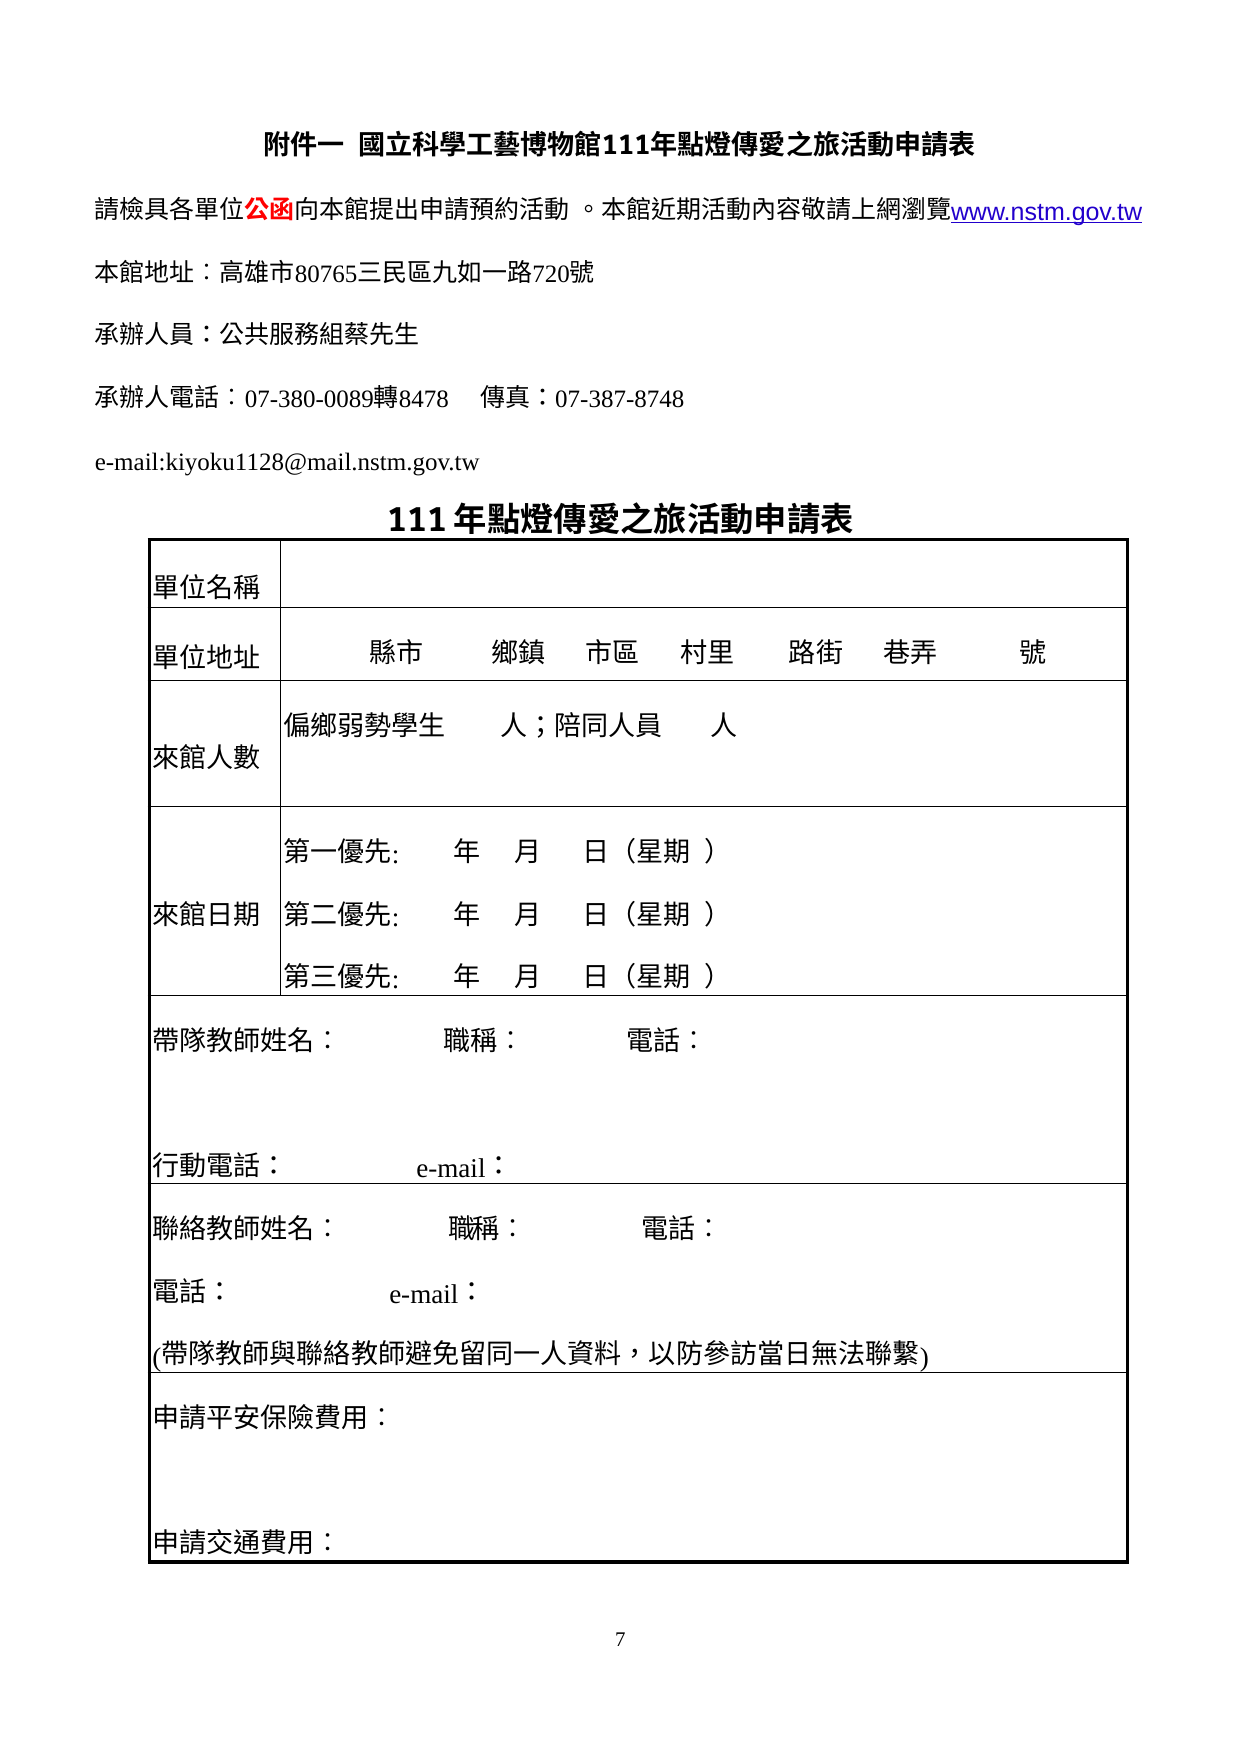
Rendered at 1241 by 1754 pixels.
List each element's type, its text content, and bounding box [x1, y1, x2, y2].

text 承辦人電話︰07-380-0089轉8478 傳真：07-387-8748 [94, 351, 1146, 413]
table_cell 聯絡教師姓名︰ 職稱︰ 電話︰ 電話： e-mail： (帶隊教師與聯絡教師避免留同一人資料，以防參訪當日無法聯繫) [151, 1184, 1126, 1372]
text 承辦人員：公共服務組蔡先生 [94, 288, 1146, 351]
text 請檢具各單位公函向本館提出申請預約活動 。本館近期活動內容敬請上網瀏覽www.nstm.gov.tw [94, 163, 1146, 226]
text 111年點燈傳愛之旅活動申請表 [94, 476, 1146, 538]
table_cell 單位地址 [151, 608, 280, 680]
table_header 單位名稱 [151, 541, 280, 607]
table_cell 來館日期 [151, 807, 280, 995]
table_cell 申請平安保險費用︰ 申請交通費用︰ [151, 1373, 1126, 1560]
table_header [281, 541, 1126, 607]
text 本館地址︰高雄市80765三民區九如一路720號 [94, 226, 1146, 288]
text e-mail:kiyoku1128@mail.nstm.gov.tw [94, 413, 1146, 476]
text 附件一 國立科學工藝博物館111年點燈傳愛之旅活動申請表 [94, 101, 1144, 163]
table_cell 帶隊教師姓名︰ 職稱︰ 電話︰ 行動電話： e-mail： [151, 996, 1126, 1183]
table_cell 來館人數 [151, 681, 280, 806]
table_cell 第一優先: 年 月 日（星期 ） 第二優先: 年 月 日（星期 ） 第三優先: 年 月 日（星期 ） [281, 807, 1126, 995]
table_cell 偏鄉弱勢學生 人；陪同人員 人 [281, 681, 1126, 806]
table_cell 縣市 鄉鎮 市區 村里 路街 巷弄 號 [281, 608, 1126, 680]
